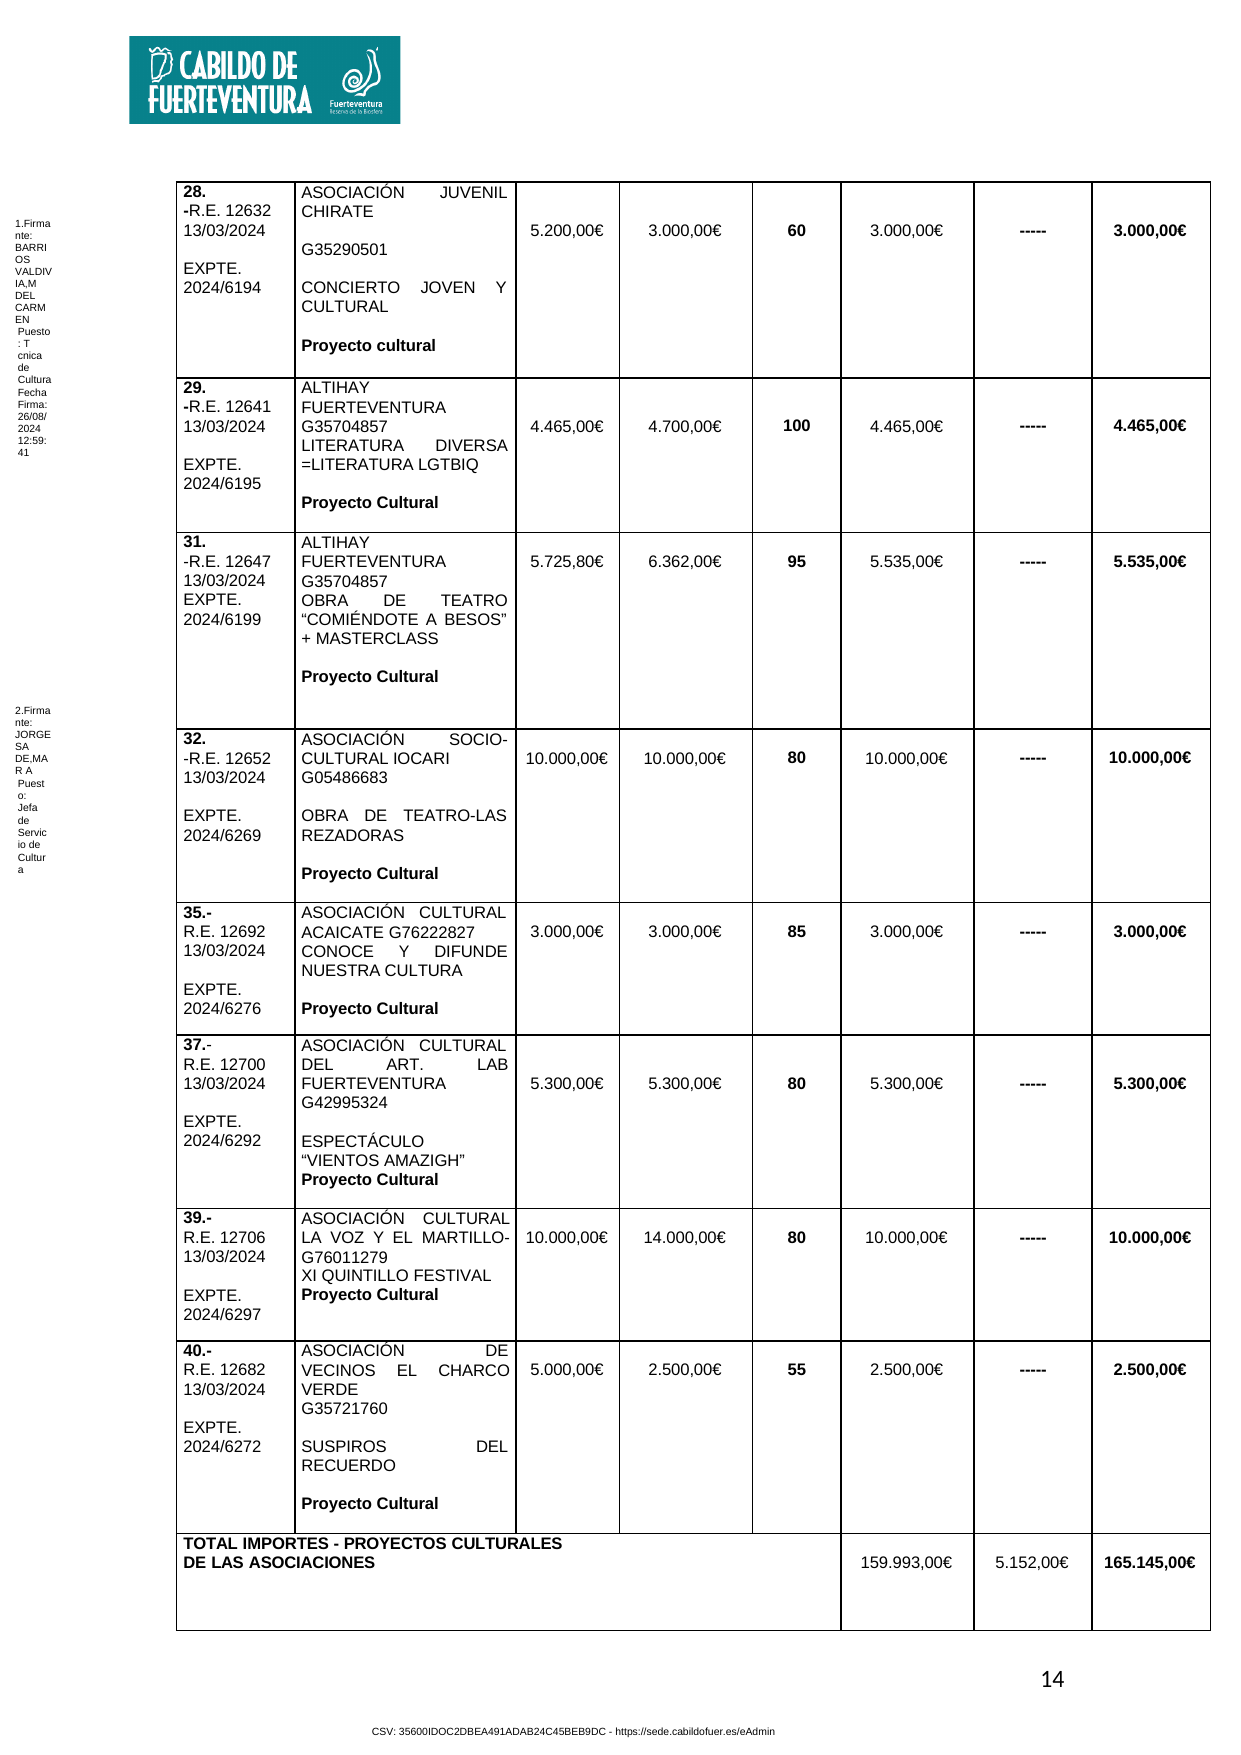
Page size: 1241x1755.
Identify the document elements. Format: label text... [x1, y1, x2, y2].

table_header 3.000,00€ [1093, 183, 1210, 377]
table_cell 80 [753, 730, 840, 902]
table_cell ----- [975, 1209, 1091, 1340]
table_cell 5.725,80€ [517, 533, 619, 728]
text 1.Firmante: BARRIOS VALDIVIA,M DEL CARMEN [15, 218, 52, 326]
table_header 5.200,00€ [517, 183, 619, 377]
table_cell 2.500,00€ [620, 1342, 752, 1533]
text Fecha Firma: 26/08/2024 12:59:41 [18, 386, 52, 458]
table_cell 29. -R.E. 12641 13/03/2024 EXPTE. 2024/6195 [177, 379, 294, 531]
table_cell 14.000,00€ [620, 1209, 752, 1340]
table_cell ASOCIACIÓN CULTURAL LA VOZ Y EL MARTILLO- G76011279 XI QUINTILLO FESTIVAL Proyecto Cultural [296, 1209, 515, 1340]
table_header 60 [753, 183, 840, 377]
table_header ASOCIACIÓN JUVENIL CHIRATE G35290501 CONCIERTO JOVEN Y CULTURAL Proyecto cultural [296, 183, 515, 377]
table_header ----- [975, 183, 1091, 377]
table_cell 5.152,00€ [975, 1534, 1091, 1629]
table_cell 3.000,00€ [517, 903, 619, 1034]
table_cell 4.700,00€ [620, 379, 752, 531]
table_cell ----- [975, 379, 1091, 531]
table_cell TOTAL IMPORTES - PROYECTOS CULTURALES DE LAS ASOCIACIONES [177, 1534, 840, 1629]
table_cell 3.000,00€ [620, 903, 752, 1034]
table_cell 5.535,00€ [1093, 533, 1210, 728]
table_cell 10.000,00€ [620, 730, 752, 902]
subtitle 14 [119, 1664, 1064, 1694]
table_cell 31. -R.E. 12647 13/03/2024 EXPTE. 2024/6199 [177, 533, 294, 728]
table_cell 40.- R.E. 12682 13/03/2024 EXPTE. 2024/6272 [177, 1342, 294, 1533]
table_cell ----- [975, 1036, 1091, 1208]
table_cell 10.000,00€ [517, 1209, 619, 1340]
table_cell 5.300,00€ [517, 1036, 619, 1208]
table_cell 55 [753, 1342, 840, 1533]
table_cell ----- [975, 533, 1091, 728]
table_cell 5.535,00€ [842, 533, 973, 728]
table_cell ----- [975, 730, 1091, 902]
table_cell 2.500,00€ [842, 1342, 973, 1533]
table_cell 5.300,00€ [620, 1036, 752, 1208]
table_header 28. -R.E. 12632 13/03/2024 EXPTE. 2024/6194 [177, 183, 294, 377]
table_cell 39.- R.E. 12706 13/03/2024 EXPTE. 2024/6297 [177, 1209, 294, 1340]
table_header 3.000,00€ [842, 183, 973, 377]
text Puesto: Jefa de Servicio de Cultura Fecha Firma: 26/08/2024 13:02:31 [18, 777, 48, 877]
table_cell 80 [753, 1209, 840, 1340]
table_cell 4.465,00€ [842, 379, 973, 531]
table_cell 3.000,00€ [1093, 903, 1210, 1034]
table_cell ASOCIACIÓN CULTURAL ACAICATE G76222827 CONOCE Y DIFUNDE NUESTRA CULTURA Proyecto Cultural [296, 903, 515, 1034]
table_cell 4.465,00€ [1093, 379, 1210, 531]
table_cell 5.300,00€ [1093, 1036, 1210, 1208]
table_cell 10.000,00€ [517, 730, 619, 902]
table_cell 3.000,00€ [842, 903, 973, 1034]
table_cell 5.300,00€ [842, 1036, 973, 1208]
table_cell 80 [753, 1036, 840, 1208]
table_cell 35.- R.E. 12692 13/03/2024 EXPTE. 2024/6276 [177, 903, 294, 1034]
table_cell ----- [975, 1342, 1091, 1533]
table_cell 100 [753, 379, 840, 531]
table_cell ASOCIACIÓN DE VECINOS EL CHARCO VERDE G35721760 SUSPIROS DEL RECUERDO Proyecto Cultural [296, 1342, 515, 1533]
table_cell 85 [753, 903, 840, 1034]
table_cell 5.000,00€ [517, 1342, 619, 1533]
table_cell 6.362,00€ [620, 533, 752, 728]
table_cell 10.000,00€ [842, 1209, 973, 1340]
text 2.Firmante: JORGE SA DE,MAR A [15, 705, 52, 777]
table_cell 165.145,00€ [1093, 1534, 1210, 1629]
table_cell 95 [753, 533, 840, 728]
table_cell ASOCIACIÓN CULTURAL DEL ART. LAB FUERTEVENTURA G42995324 ESPECTÁCULO “VIENTOS AMAZIGH” Proyecto Cultural [296, 1036, 515, 1208]
table_cell ----- [975, 903, 1091, 1034]
table_header 3.000,00€ [620, 183, 752, 377]
table_cell 37.- R.E. 12700 13/03/2024 EXPTE. 2024/6292 [177, 1036, 294, 1208]
table_cell 32. -R.E. 12652 13/03/2024 EXPTE. 2024/6269 [177, 730, 294, 902]
table_cell 159.993,00€ [842, 1534, 973, 1629]
table_cell 2.500,00€ [1093, 1342, 1210, 1533]
table_cell ALTIHAY FUERTEVENTURA G35704857 LITERATURA DIVERSA =LITERATURA LGTBIQ Proyecto Cultural [296, 379, 515, 531]
text Puesto: T cnica de Cultura [18, 326, 52, 386]
table_cell 10.000,00€ [1093, 1209, 1210, 1340]
table_cell ASOCIACIÓN SOCIO- CULTURAL IOCARI G05486683 OBRA DE TEATRO-LAS REZADORAS Proyecto Cultural [296, 730, 515, 902]
table_cell 10.000,00€ [1093, 730, 1210, 902]
table_cell 10.000,00€ [842, 730, 973, 902]
table_cell ALTIHAY FUERTEVENTURA G35704857 OBRA DE TEATRO “COMIÉNDOTE A BESOS” + MASTERCLASS Proyecto Cultural [296, 533, 515, 728]
table_cell 4.465,00€ [517, 379, 619, 531]
